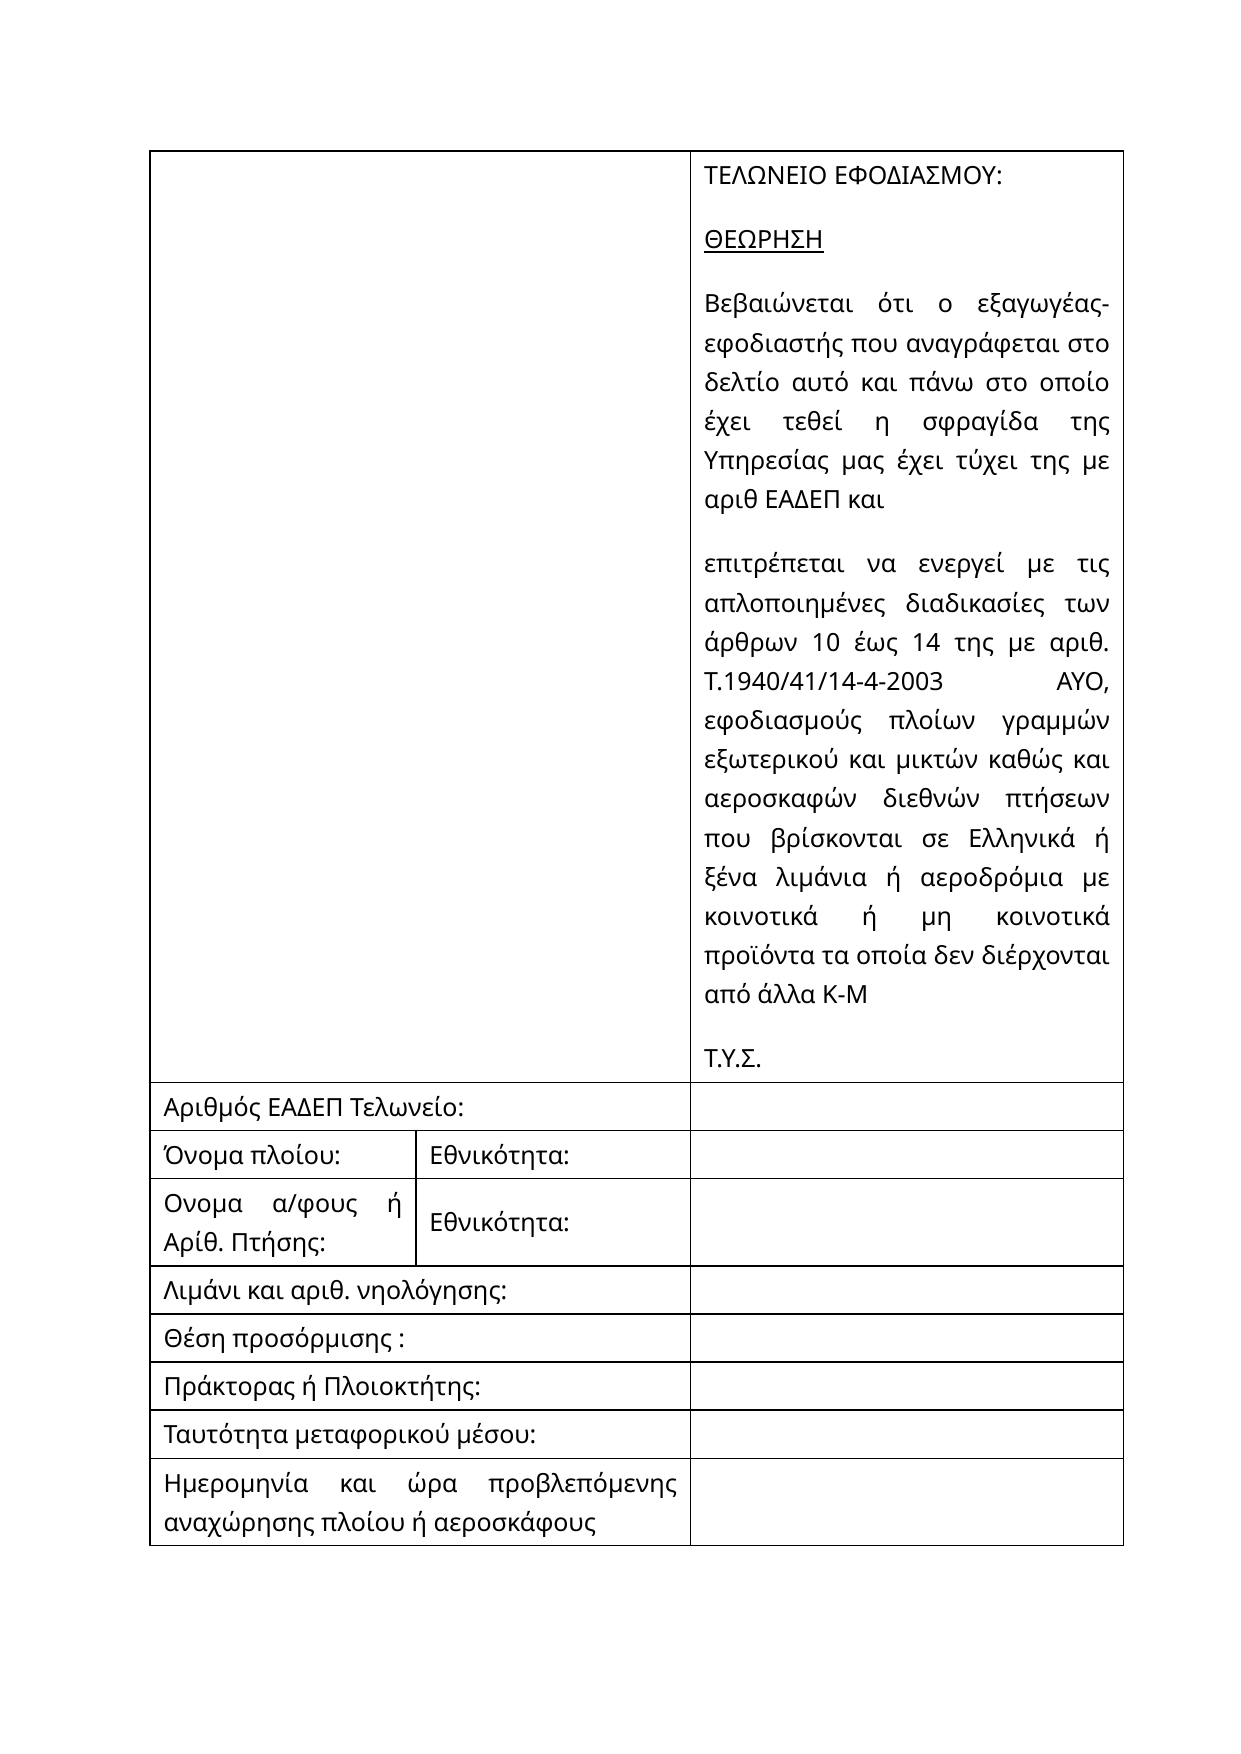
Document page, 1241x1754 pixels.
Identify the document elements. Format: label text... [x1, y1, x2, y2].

table_cell Ταυτότητα μεταφορικού μέσου: [151, 1411, 690, 1457]
table_cell Όνομα πλοίου: [151, 1131, 415, 1178]
table_cell Λιμάνι και αριθ. νηολόγησης: [151, 1267, 690, 1313]
table_cell Εθνικότητα: [417, 1131, 690, 1178]
table_cell [151, 152, 690, 1081]
table_cell [691, 1411, 1123, 1457]
table_cell Αριθμός ΕΑΔΕΠ Τελωνείο: [151, 1083, 690, 1129]
table_cell [691, 1363, 1123, 1409]
table_cell Ονομα α/φους ή Αρίθ. Πτήσης: [151, 1179, 415, 1265]
table_cell Ημερομηνία και ώρα προβλεπόμενης αναχώρησης πλοίου ή αεροσκάφους [151, 1459, 690, 1545]
table_cell [691, 1179, 1123, 1265]
table_cell [691, 1267, 1123, 1313]
table_cell [691, 1459, 1123, 1545]
table_cell Πράκτορας ή Πλοιοκτήτης: [151, 1363, 690, 1409]
table_cell Θέση προσόρμισης : [151, 1315, 690, 1361]
table_cell [691, 1083, 1123, 1129]
table_cell [691, 1315, 1123, 1361]
table_cell [691, 1131, 1123, 1178]
table_cell Εθνικότητα: [417, 1179, 690, 1265]
table_cell ΤΕΛΩΝΕΙΟ ΕΦΟΔΙΑΣΜΟΥ: ΘΕΩΡΗΣΗ Βεβαιώνεται ότι ο εξαγωγέας- εφοδιαστής που αναγράφεται στο δελτίο αυτό και πάνω στο οποίο έχει τεθεί η σφραγίδα της Υπηρεσίας μας έχει τύχει της με αριθ ΕΑΔΕΠ και επιτρέπεται να ενεργεί με τις απλοποιημένες διαδικασίες των άρθρων 10 έως 14 της με αριθ. Τ.1940/41/14-4-2003 ΑΥΟ, εφοδιασμούς πλοίων γραμμών εξωτερικού και μικτών καθώς και αεροσκαφών διεθνών πτήσεων που βρίσκονται σε Ελληνικά ή ξένα λιμάνια ή αεροδρόμια με κοινοτικά ή μη κοινοτικά προϊόντα τα οποία δεν διέρχονται από άλλα Κ-Μ Τ.Υ.Σ. [691, 152, 1123, 1081]
